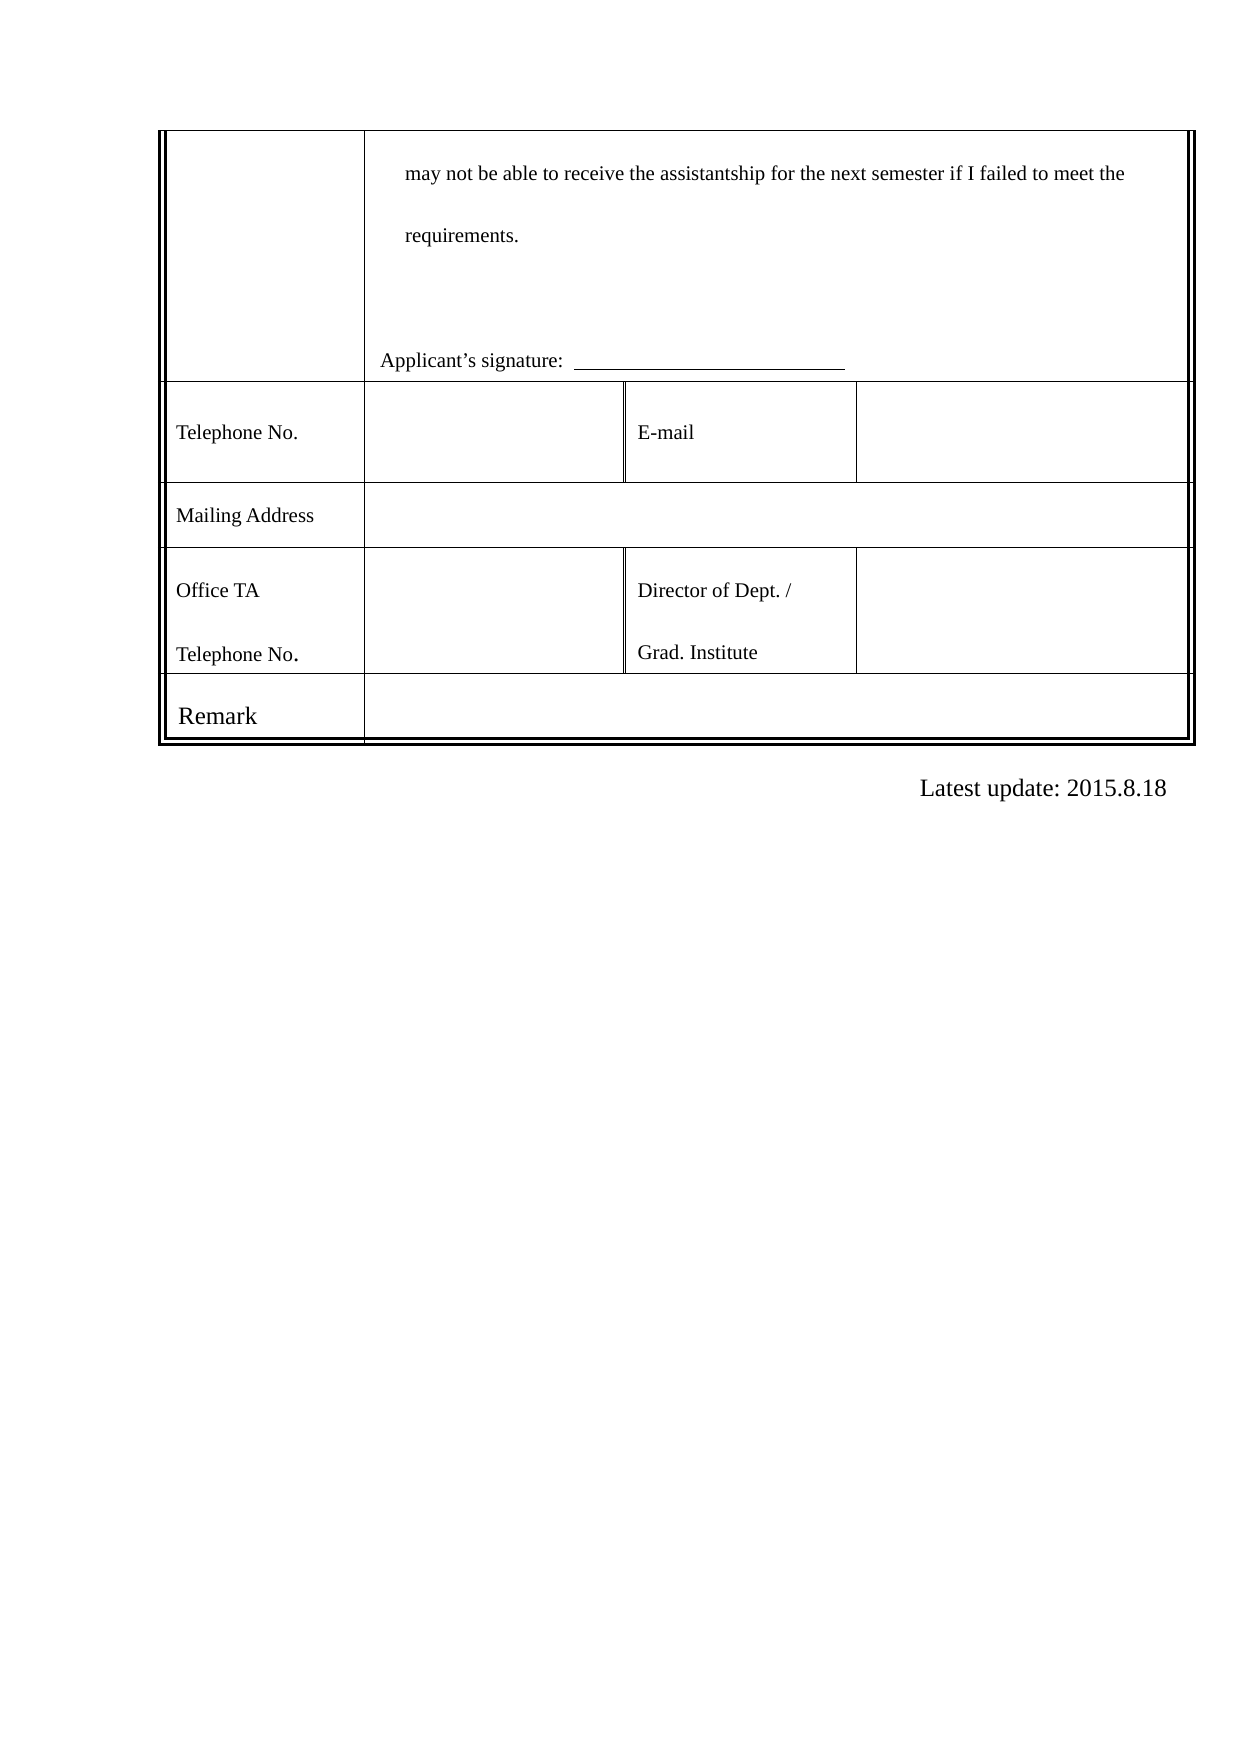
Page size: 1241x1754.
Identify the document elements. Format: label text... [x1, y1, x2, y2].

table_cell Telephone No. [167, 382, 364, 482]
table_cell [365, 483, 1187, 547]
table_cell [365, 548, 623, 673]
table_cell [167, 131, 364, 381]
table_cell Office TA Telephone No. [167, 548, 364, 673]
table_cell [857, 382, 1187, 482]
table_cell E-mail [626, 382, 856, 482]
table_cell Director of Dept. / Grad. Institute [626, 548, 856, 673]
table_cell may not be able to receive the assistantship for the next semester if I failed to meet the requirements. Applicant’s signature: [365, 131, 1187, 381]
table_cell Mailing Address [167, 483, 364, 547]
table_cell [365, 674, 1187, 737]
text Latest update: 2015.8.18 [187, 746, 1167, 808]
table_cell [365, 382, 623, 482]
table_cell [857, 548, 1187, 673]
table_cell Remark [167, 674, 364, 737]
